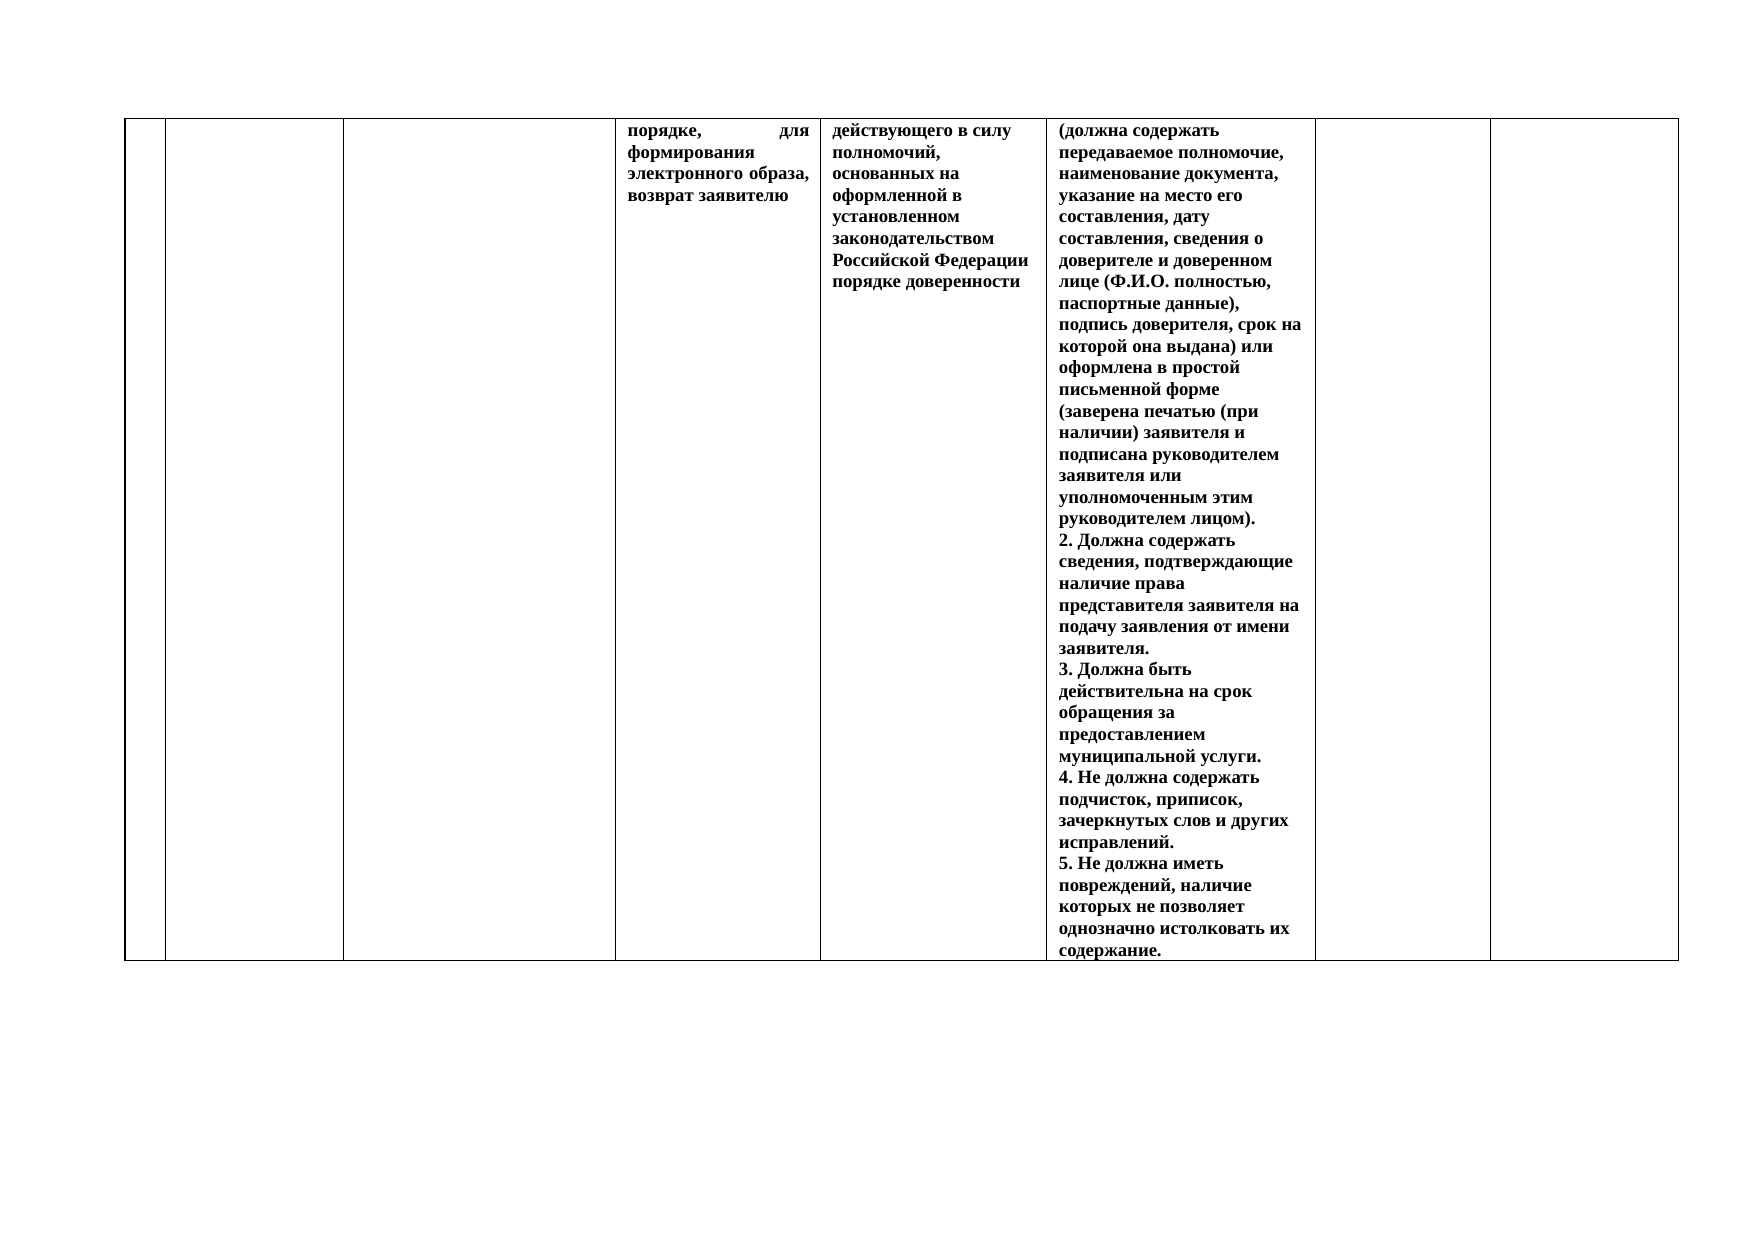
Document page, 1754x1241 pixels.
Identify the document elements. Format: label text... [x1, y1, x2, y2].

table_cell порядке, для формирования электронного образа, возврат заявителю [616, 119, 820, 960]
table_cell [126, 119, 165, 960]
table_cell - [1491, 119, 1678, 960]
table_cell действующего в силу полномочий, основанных на оформленной в установленном законодательством Российской Федерации порядке доверенности [821, 119, 1046, 960]
table_cell [344, 119, 615, 960]
table_cell - [1316, 119, 1490, 960]
table_cell [166, 119, 343, 960]
table_cell (должна содержать передаваемое полномочие, наименование документа, указание на место его составления, дату составления, сведения о доверителе и доверенном лице (Ф.И.О. полностью, паспортные данные), подпись доверителя, срок на которой она выдана) или оформлена в простой письменной форме (заверена печатью (при наличии) заявителя и подписана руководителем заявителя или уполномоченным этим руководителем лицом). 2. Должна содержать сведения, подтверждающие наличие права представителя заявителя на подачу заявления от имени заявителя. 3. Должна быть действительна на срок обращения за предоставлением муниципальной услуги. 4. Не должна содержать подчисток, приписок, зачеркнутых слов и других исправлений. 5. Не должна иметь повреждений, наличие которых не позволяет однозначно истолковать их содержание. [1047, 119, 1315, 960]
